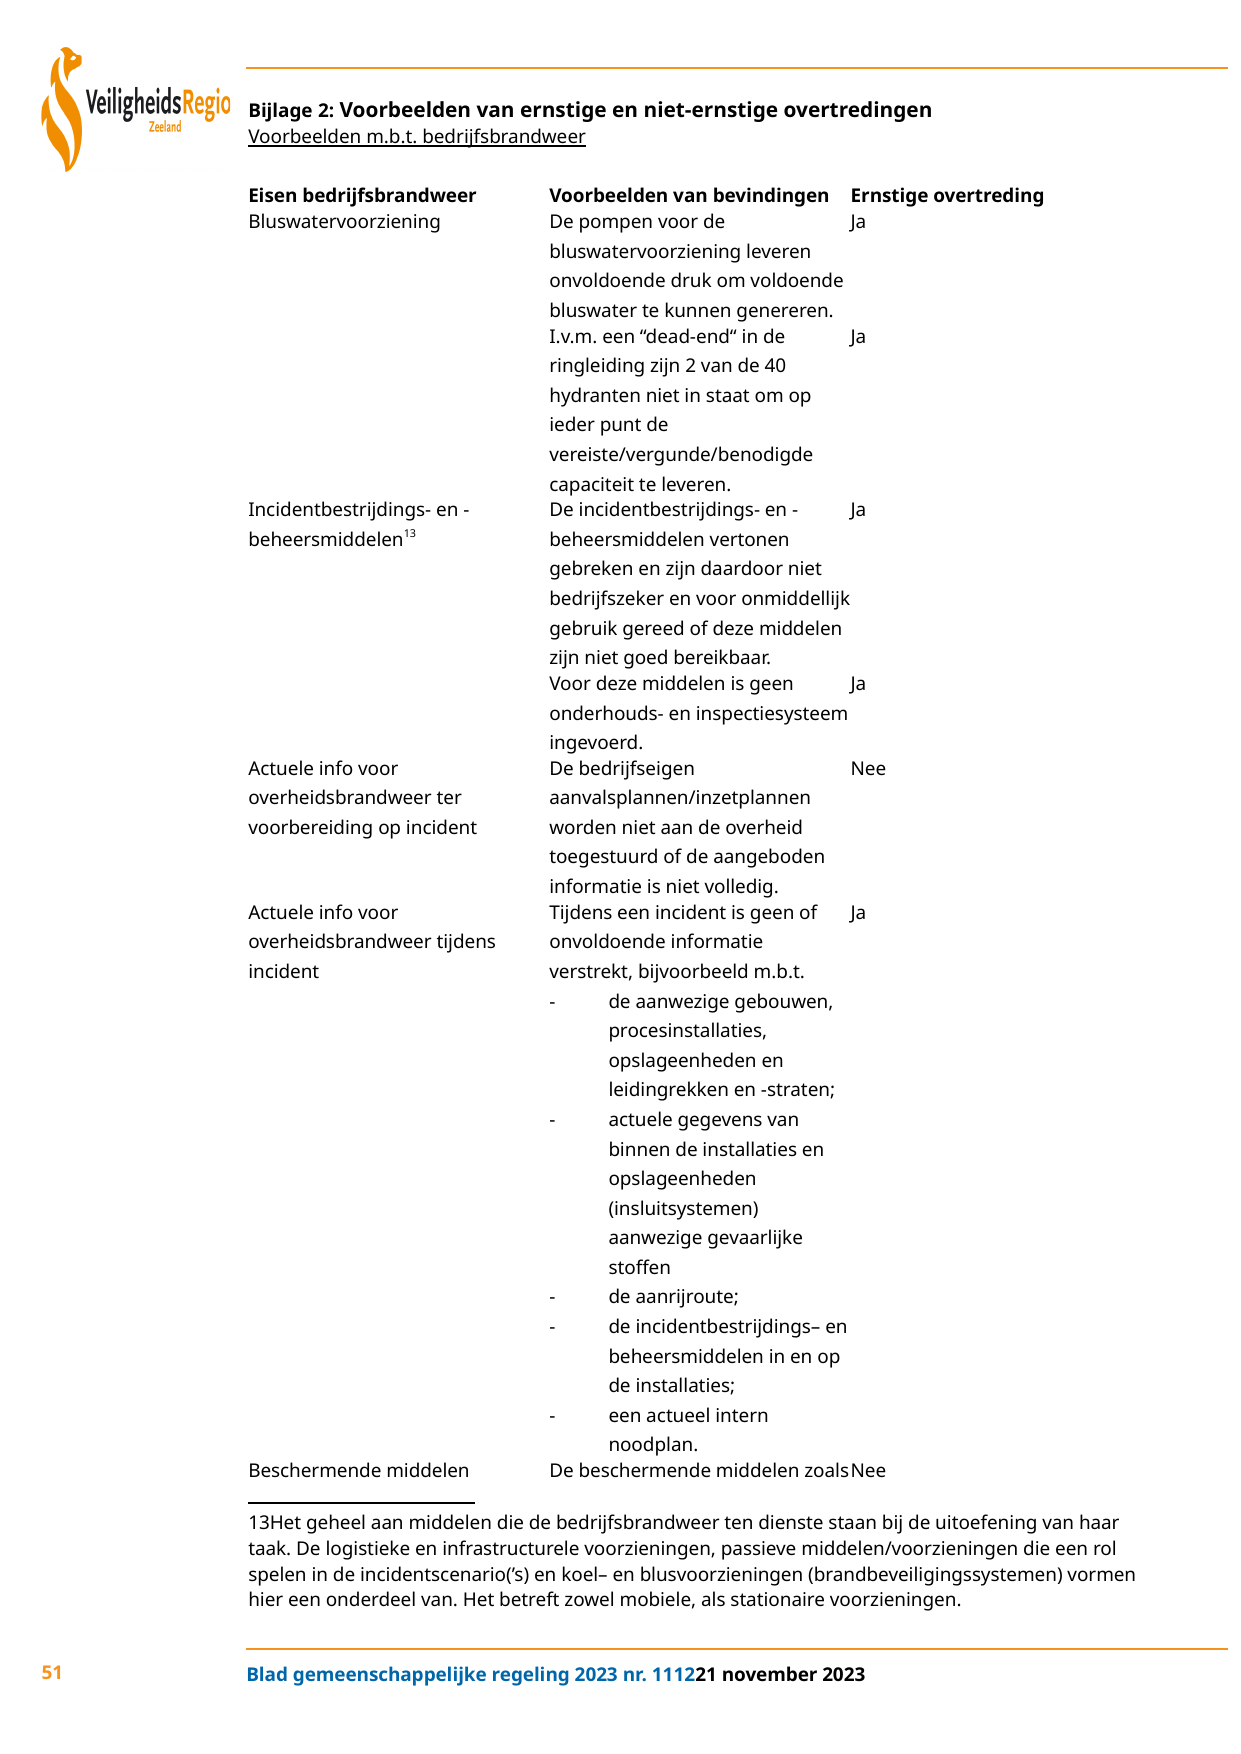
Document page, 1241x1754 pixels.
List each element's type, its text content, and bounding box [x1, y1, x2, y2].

table_cell De bedrijfseigen aanvalsplannen/inzetplannen worden niet aan de overheid toegestuurd of de aangeboden informatie is niet volledig. [549, 755, 850, 899]
text Voorbeelden m.b.t. bedrijfsbrandweer [248, 123, 1152, 149]
table_cell Actuele info voor overheidsbrandweer ter voorbereiding op incident [248, 755, 549, 899]
table_cell Ja [850, 208, 1152, 323]
table_cell Voor deze middelen is geen onderhouds- en inspectiesysteem ingevoerd. [549, 670, 850, 755]
table_cell Beschermende middelen [248, 1457, 549, 1483]
picture [41, 47, 231, 172]
table_cell Ja [850, 899, 1152, 1457]
text Bijlage 2: Voorbeelden van ernstige en niet-ernstige overtredingen [248, 95, 1152, 123]
table_cell Ja [850, 323, 1152, 496]
table_header Voorbeelden van bevindingen [549, 183, 850, 208]
table_cell Incidentbestrijdings- en -beheersmiddelen [248, 496, 549, 755]
table_header Ernstige overtreding [850, 183, 1152, 208]
table_cell Actuele info voor overheidsbrandweer tijdens incident [248, 899, 549, 1457]
table_cell Nee [850, 1457, 1152, 1483]
table_cell De beschermende middelen zoals gaspakken, chemicaliënpakken, filterbussen, ademluchtflessen zijn niet tijdig gekeurd. [549, 1457, 850, 1483]
table_cell Nee [850, 755, 1152, 899]
table_cell I.v.m. een “dead-end“ in de ringleiding zijn 2 van de 40 hydranten niet in staat om op ieder punt de vereiste/vergunde/benodigde capaciteit te leveren. [549, 323, 850, 496]
table_header Eisen bedrijfsbrandweer [248, 183, 549, 208]
table_cell Bluswatervoorziening [248, 208, 549, 496]
table_cell Ja [850, 496, 1152, 670]
table_cell Tijdens een incident is geen of onvoldoende informatie verstrekt, bijvoorbeeld m.b.t. de aanwezige gebouwen, procesinstallaties, opslageenheden en leidingrekken en -straten; actuele gegevens van binnen de installaties en opslageenheden (insluitsystemen) aanwezige gevaarlijke stoffen de aanrijroute; de incidentbestrijdings– en beheersmiddelen in en op de installaties; een actueel intern noodplan. [549, 899, 850, 1457]
table_cell De pompen voor de bluswatervoorziening leveren onvoldoende druk om voldoende bluswater te kunnen genereren. [549, 208, 850, 323]
table_cell Ja [850, 670, 1152, 755]
table_cell De incidentbestrijdings- en -beheersmiddelen vertonen gebreken en zijn daardoor niet bedrijfszeker en voor onmiddellijk gebruik gereed of deze middelen zijn niet goed bereikbaar. [549, 496, 850, 670]
